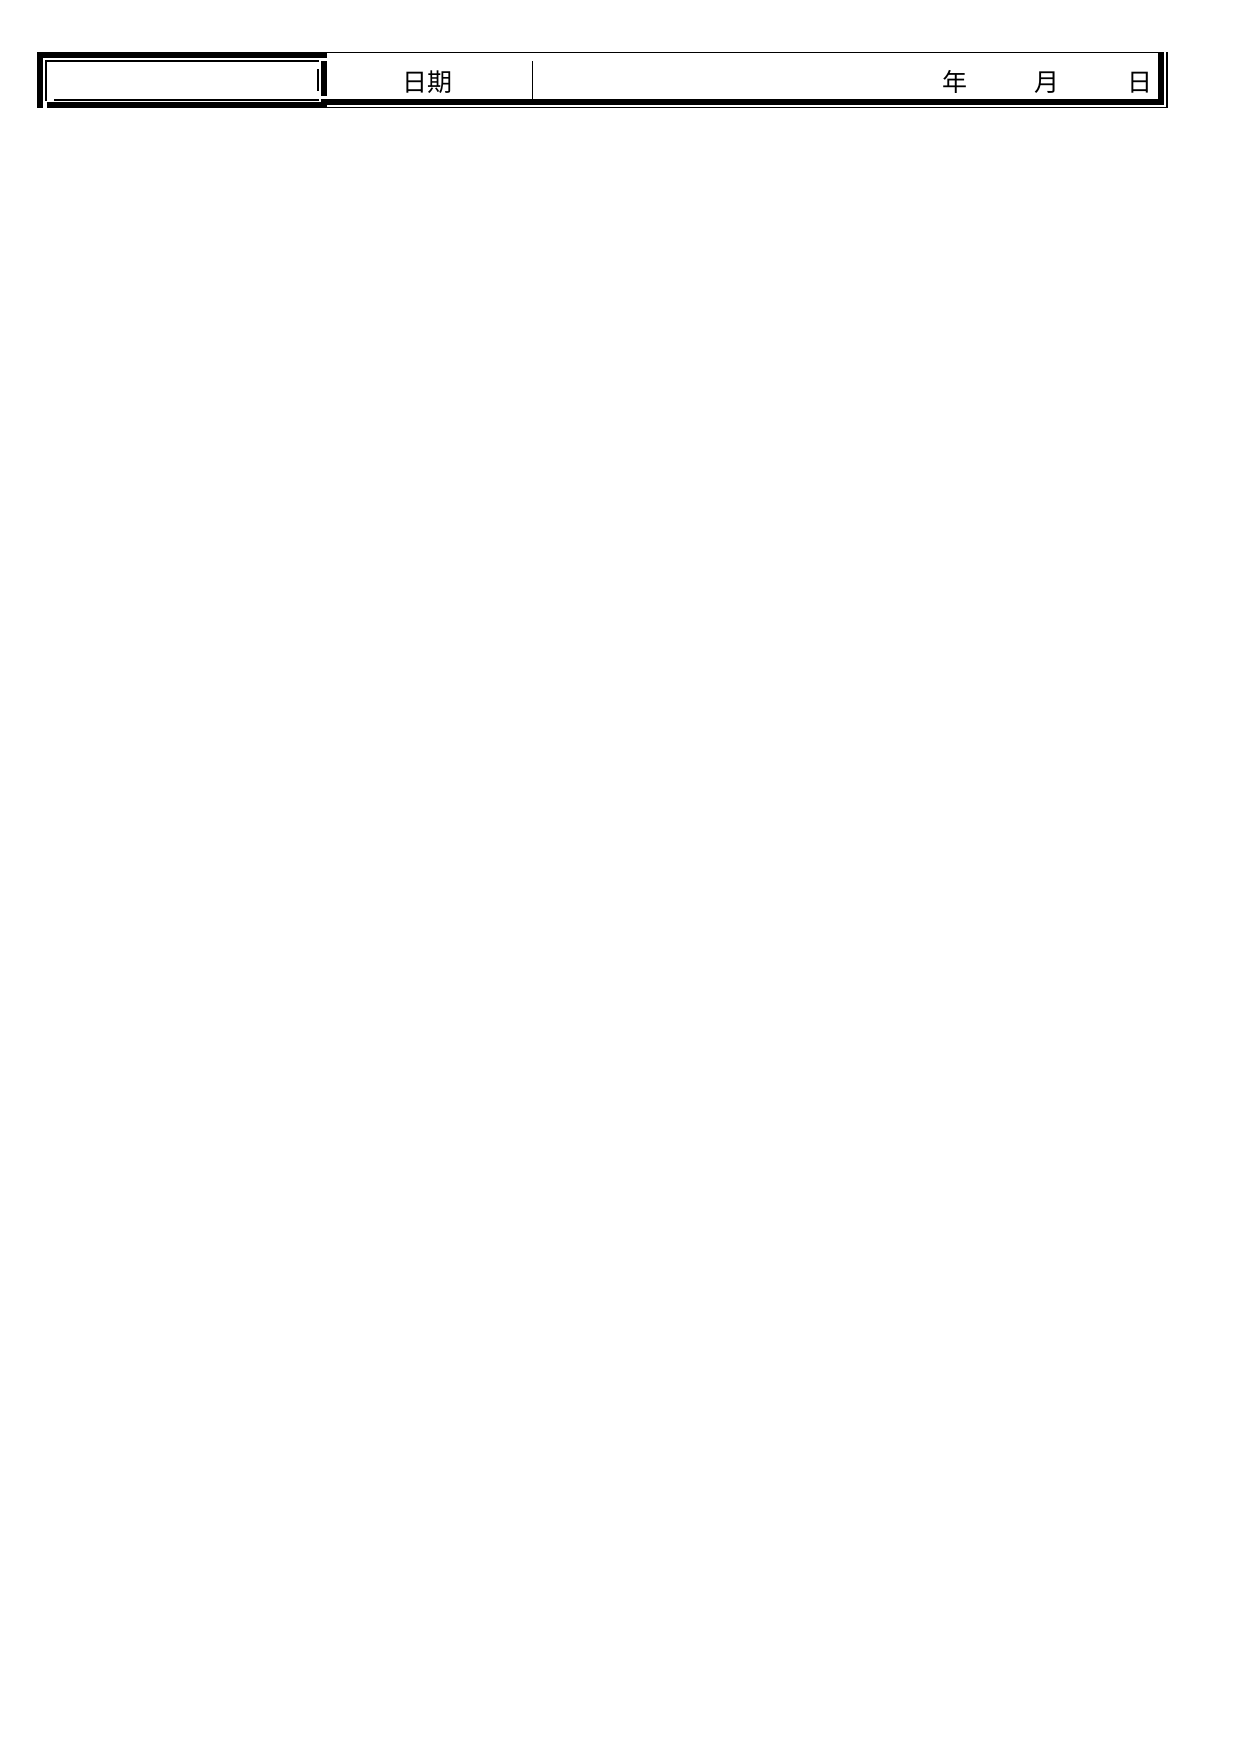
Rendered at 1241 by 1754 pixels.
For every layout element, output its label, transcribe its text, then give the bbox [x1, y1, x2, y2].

table_cell 年 月 日 [532, 53, 1158, 99]
table_cell 日期 [322, 53, 532, 99]
table_cell [43, 58, 322, 99]
